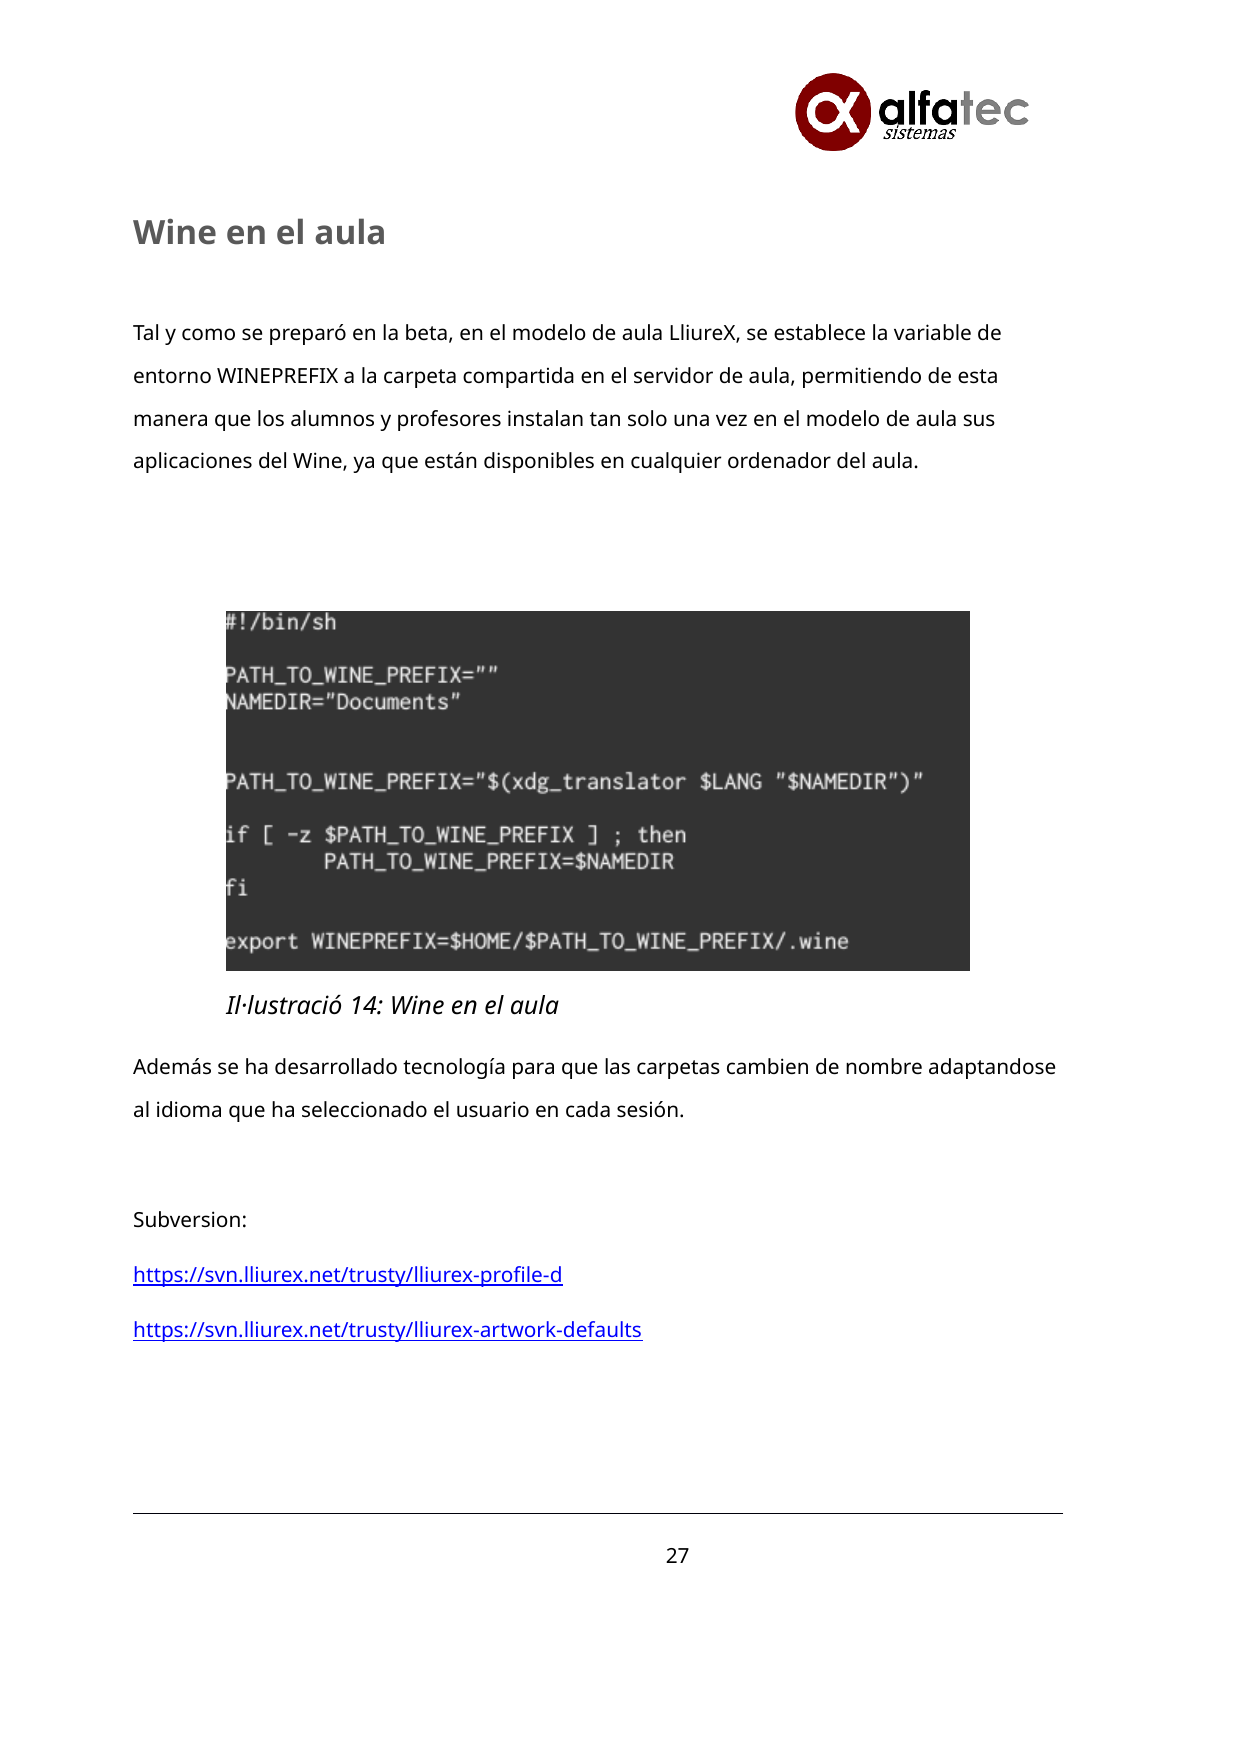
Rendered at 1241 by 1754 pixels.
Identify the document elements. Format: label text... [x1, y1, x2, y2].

text https://svn.lliurex.net/trusty/lliurex-profile-d [133, 1260, 1063, 1289]
text Subversion: [133, 1205, 1063, 1234]
picture [226, 611, 970, 971]
subtitle Wine en el aula [133, 218, 1063, 251]
picture [795, 73, 1031, 151]
text Tal y como se preparó en la beta, en el modelo de aula LliureX, se establece la variable de entorno WINEPREFIX a la carpeta compartida en el servidor de aula, permitiendo de esta manera que los alumnos y profesores instalan tan solo una vez en el modelo de aula sus aplicaciones del Wine, ya que están disponibles en cualquier ordenador del aula. [133, 318, 1063, 475]
text https://svn.lliurex.net/trusty/lliurex-artwork-defaults [133, 1316, 1063, 1344]
text Además se ha desarrollado tecnología para que las carpetas cambien de nombre adaptandose al idioma que ha seleccionado el usuario en cada sesión. [133, 1052, 1063, 1123]
text Il·lustració 14: Wine en el aula [226, 971, 970, 1022]
